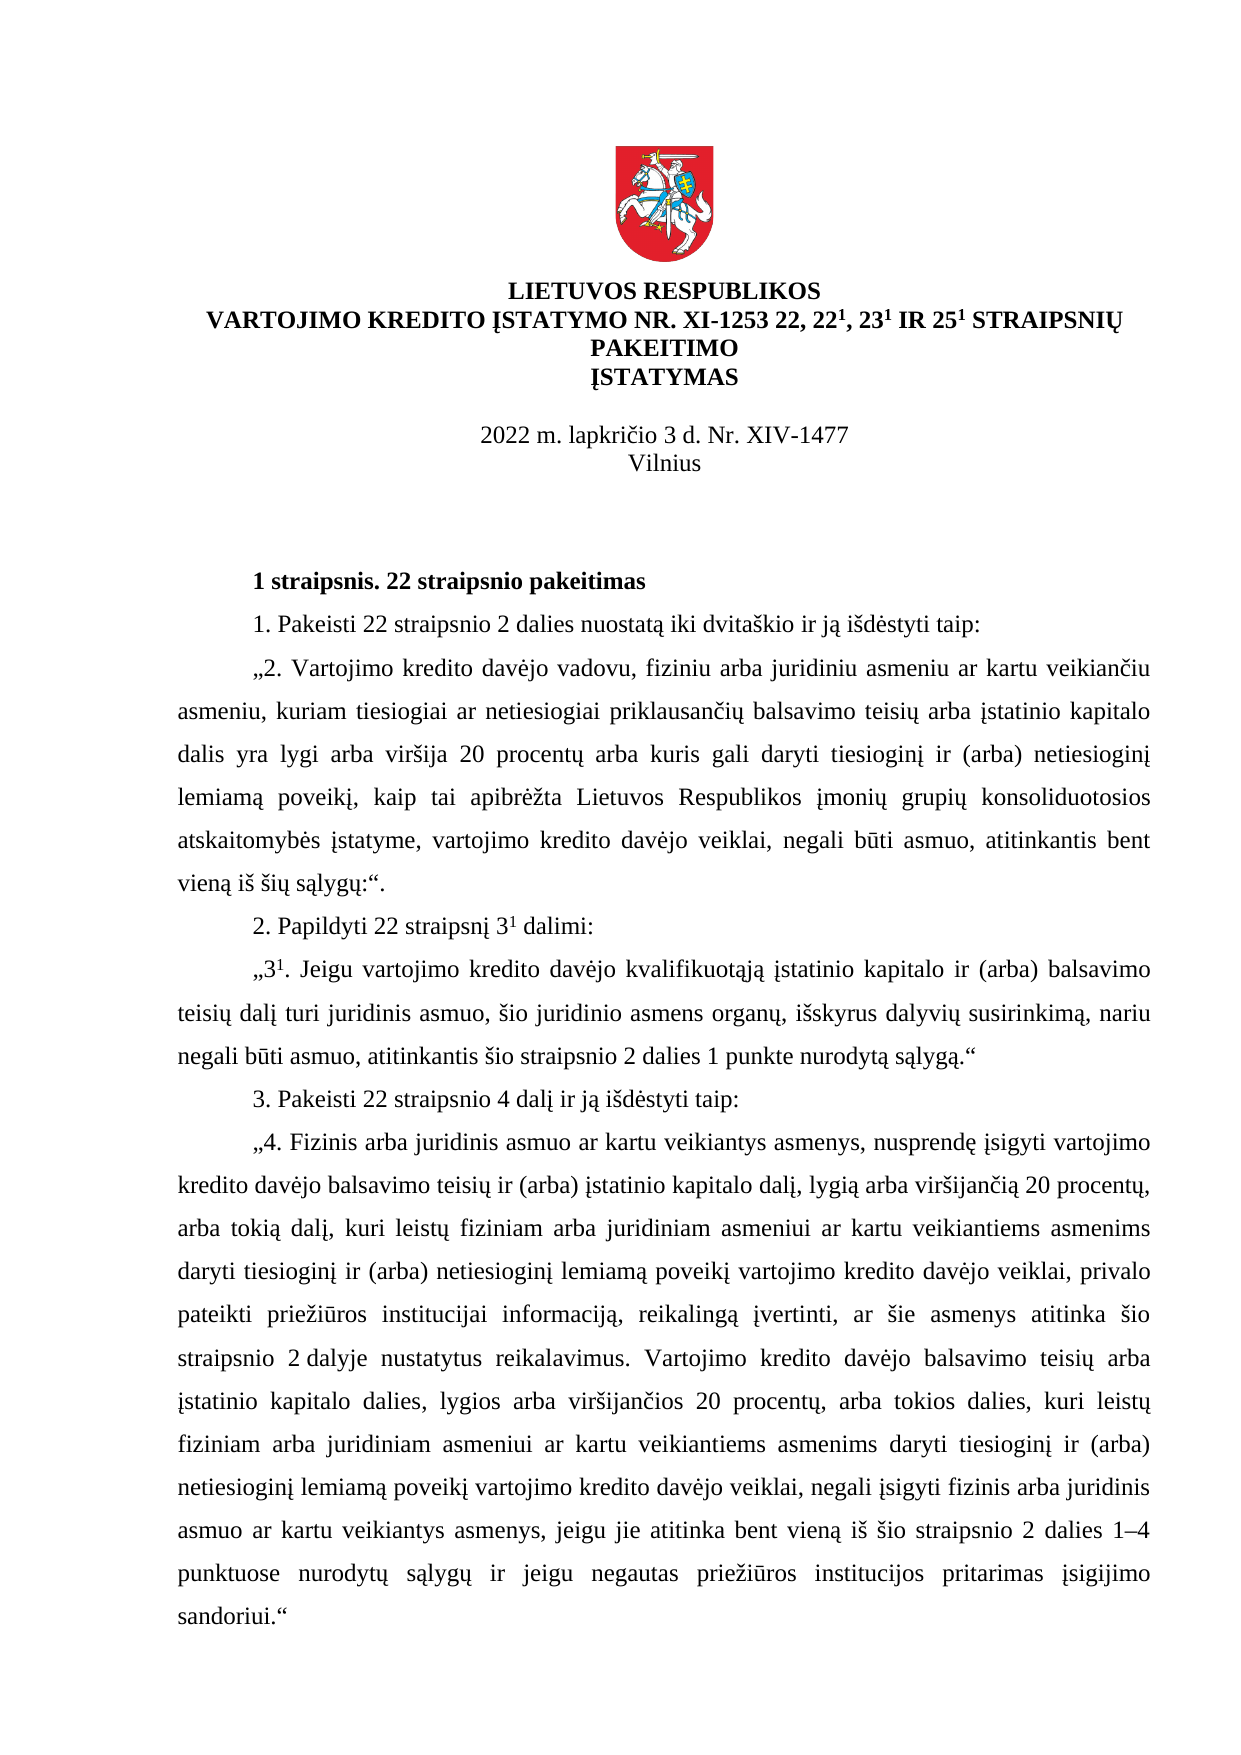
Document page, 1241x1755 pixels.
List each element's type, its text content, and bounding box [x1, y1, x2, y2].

text 3. Pakeisti 22 straipsnio 4 dalį ir ją išdėstyti taip: [177, 1084, 1152, 1113]
text 2022 m. lapkričio 3 d. Nr. XIV-1477 [177, 420, 1152, 448]
text Vilnius [177, 448, 1152, 477]
text „4. Fizinis arba juridinis asmuo ar kartu veikiantys asmenys, nusprendę įsigyti vartojimo kredito davėjo balsavimo teisių ir (arba) įstatinio kapitalo dalį, lygią arba viršijančią 20 procentų, arba tokią dalį, kuri leistų fiziniam arba juridiniam asmeniui ar kartu veikiantiems asmenims daryti tiesioginį ir (arba) netiesioginį lemiamą poveikį vartojimo kredito davėjo veiklai, privalo pateikti priežiūros institucijai informaciją, reikalingą įvertinti, ar šie asmenys atitinka šio straipsnio 2 dalyje nustatytus reikalavimus. Vartojimo kredito davėjo balsavimo teisių arba įstatinio kapitalo dalies, lygios arba viršijančios 20 procentų, arba tokios dalies, kuri leistų fiziniam arba juridiniam asmeniui ar kartu veikiantiems asmenims daryti tiesioginį ir (arba) netiesioginį lemiamą poveikį vartojimo kredito davėjo veiklai, negali įsigyti fizinis arba juridinis asmuo ar kartu veikiantys asmenys, jeigu jie atitinka bent vieną iš šio straipsnio 2 dalies 1–4 punktuose nurodytų sąlygų ir jeigu negautas priežiūros institucijos pritarimas įsigijimo sandoriui.“ [177, 1127, 1152, 1630]
text 1. Pakeisti 22 straipsnio 2 dalies nuostatą iki dvitaškio ir ją išdėstyti taip: [177, 609, 1152, 638]
text „31. Jeigu vartojimo kredito davėjo kvalifikuotąją įstatinio kapitalo ir (arba) balsavimo teisių dalį turi juridinis asmuo, šio juridinio asmens organų, išskyrus dalyvių susirinkimą, nariu negali būti asmuo, atitinkantis šio straipsnio 2 dalies 1 punkte nurodytą sąlygą.“ [177, 954, 1152, 1069]
text 2. Papildyti 22 straipsnį 31 dalimi: [177, 911, 1152, 940]
text VARTOJIMO KREDITO ĮSTATYMO NR. XI-1253 22, 221, 231 IR 251 STRAIPSNIŲ PAKEITIMO [177, 305, 1152, 362]
text 1 straipsnis. 22 straipsnio pakeitimas [177, 566, 1152, 595]
text „2. Vartojimo kredito davėjo vadovu, fiziniu arba juridiniu asmeniu ar kartu veikiančiu asmeniu, kuriam tiesiogiai ar netiesiogiai priklausančių balsavimo teisių arba įstatinio kapitalo dalis yra lygi arba viršija 20 procentų arba kuris gali daryti tiesioginį ir (arba) netiesioginį lemiamą poveikį, kaip tai apibrėžta Lietuvos Respublikos įmonių grupių konsoliduotosios atskaitomybės įstatyme, vartojimo kredito davėjo veiklai, negali būti asmuo, atitinkantis bent vieną iš šių sąlygų:“. [177, 653, 1152, 897]
text ĮSTATYMAS [177, 362, 1152, 391]
text LIETUVOS RESPUBLIKOS [177, 276, 1152, 305]
